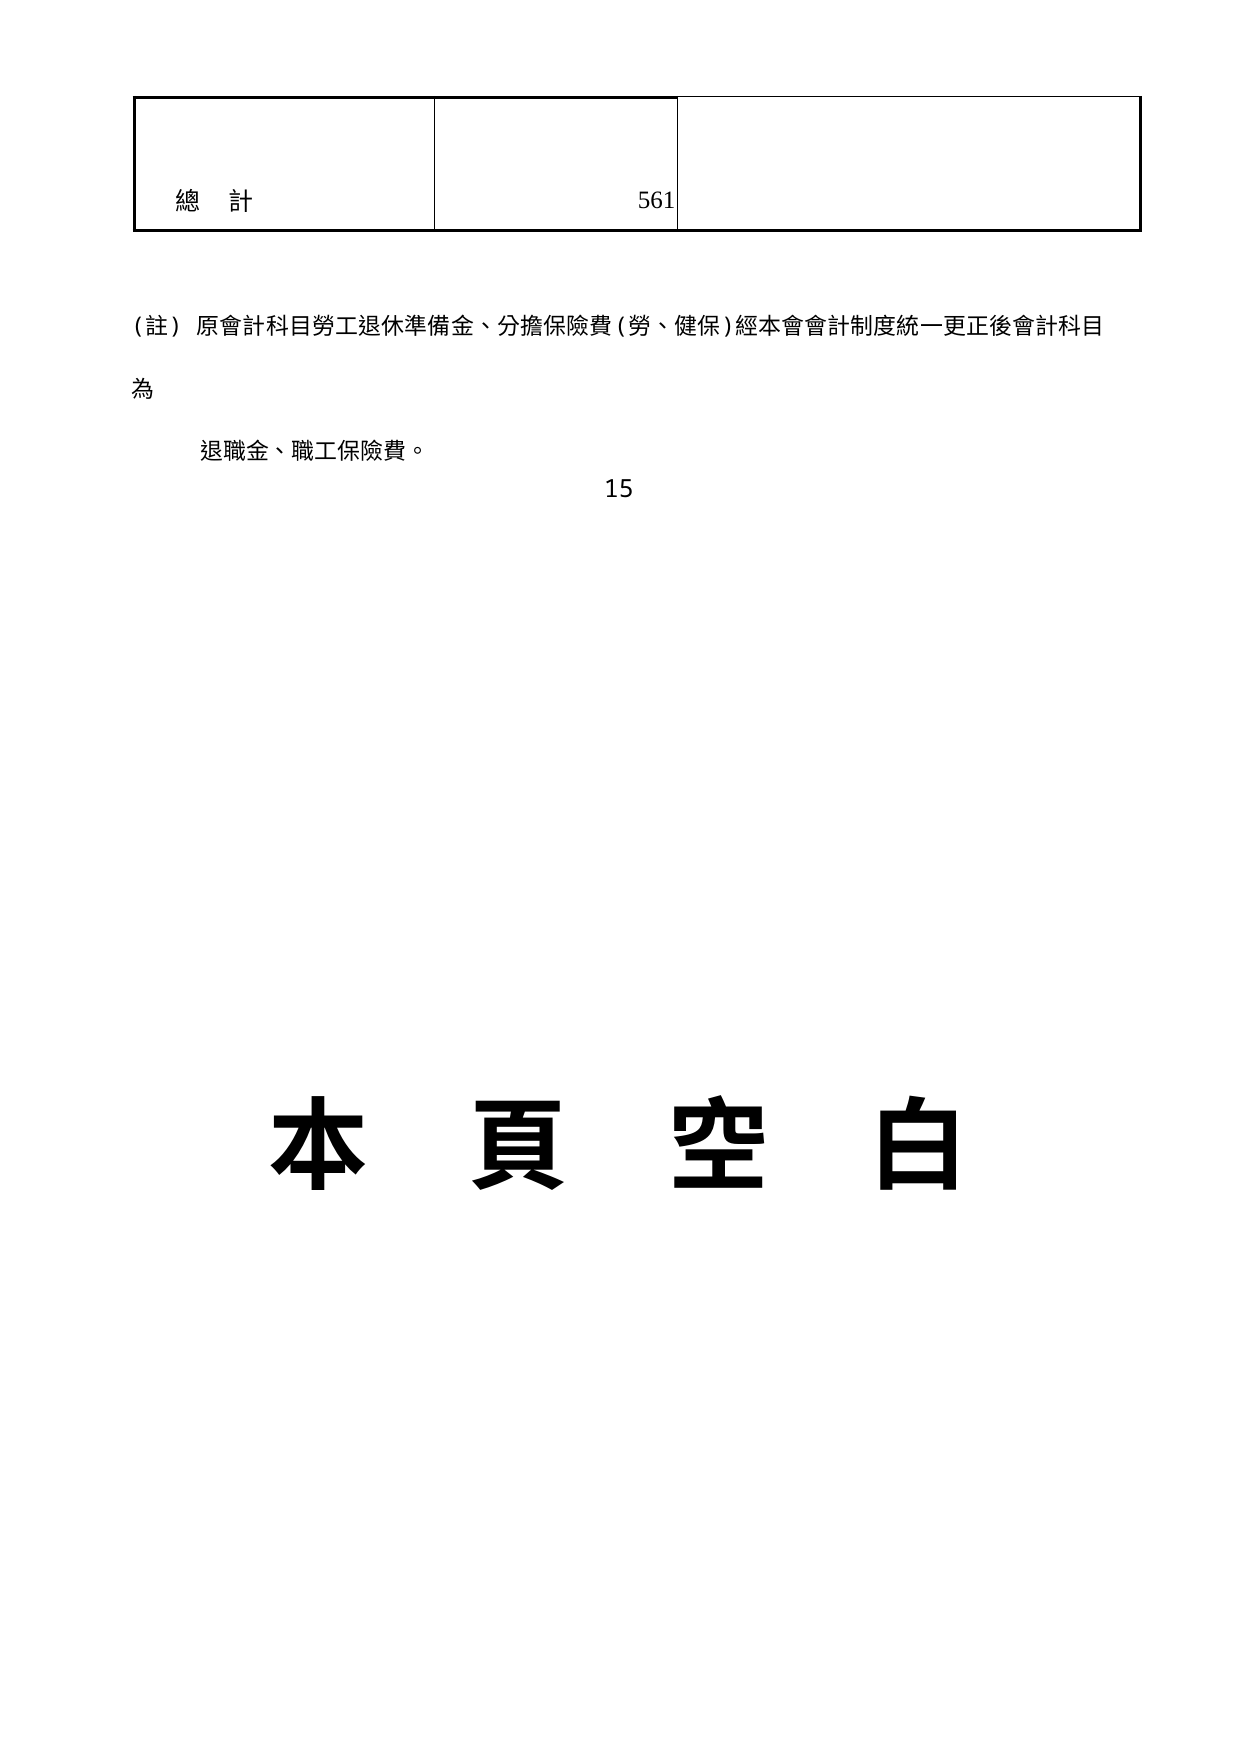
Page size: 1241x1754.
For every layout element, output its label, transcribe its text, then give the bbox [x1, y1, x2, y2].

text 退職金、職工保險費。 [131, 408, 1106, 471]
table_cell 總 計 [136, 99, 434, 229]
table_cell 本基金會分攤基金會聯合辦公室職員薪資，係參酌104年度用人費用決算數450千元估算，本年度用人費用預算數較上年度增加，主要係人員晉級之薪資調整所致。 薪資包含職員薪資373千元及執行秘書、幹事等2人兼職人員兼職費60千元，本年度薪資計433千元。 獎金係依年終獎金1.5個月編列。 [678, 97, 1139, 229]
text 本 頁 空 白 [131, 1033, 1106, 1221]
text 15 [131, 471, 1106, 505]
text (註) 原會計科目勞工退休準備金、分擔保險費(勞、健保)經本會會計制度統一更正後會計科目為 [131, 283, 1106, 408]
table_cell 561 [435, 99, 677, 229]
